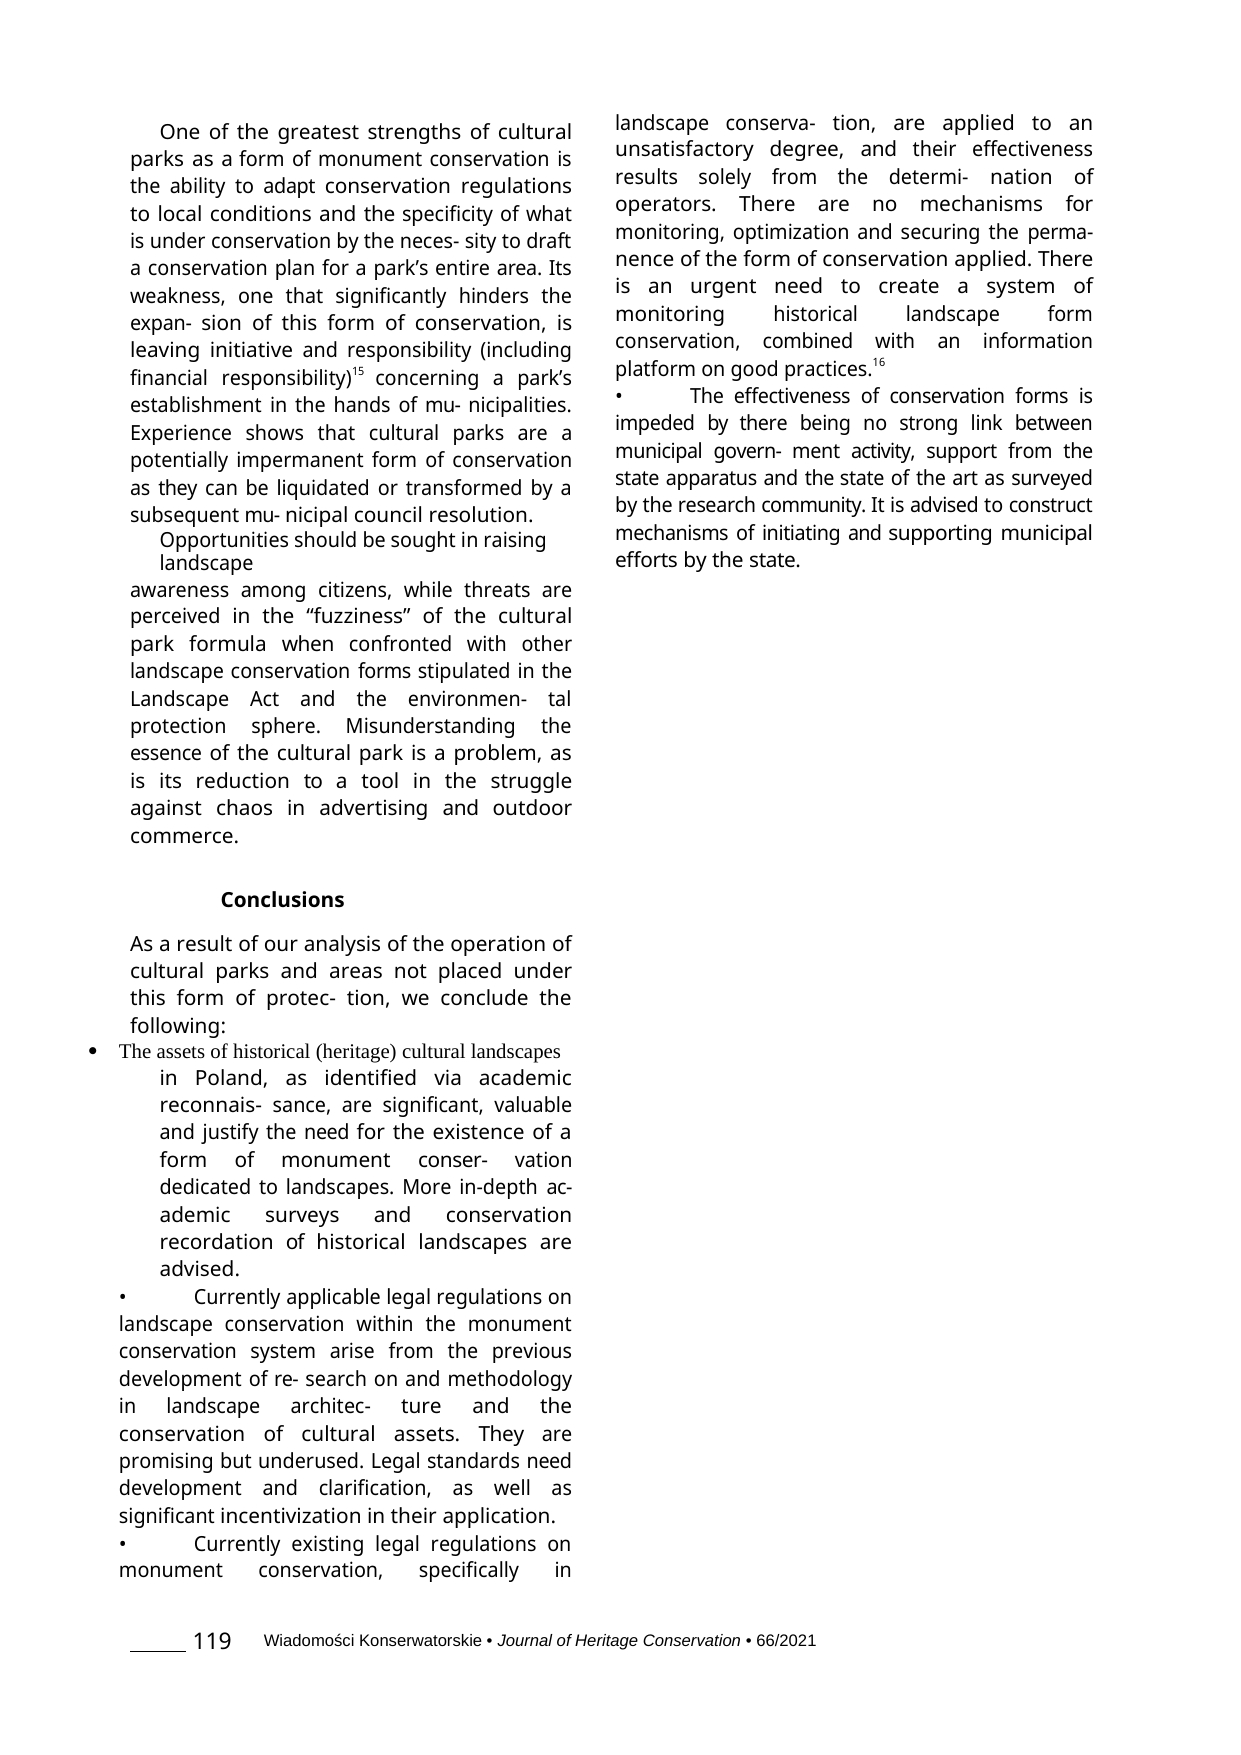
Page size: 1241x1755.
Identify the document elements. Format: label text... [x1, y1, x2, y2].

list Currently existing legal regulations on monument conservation, specifically in [119, 1529, 572, 1584]
text One of the greatest strengths of cultural parks as a form of monument conservation is the ability to adapt conservation regulations to local conditions and the specificity of what is under conservation by the neces- sity to draft a conservation plan for a park’s entire area. Its weakness, one that significantly hinders the expan- sion of this form of conservation, is leaving initiative and responsibility (including financial responsibility)15 concerning a park’s establishment in the hands of mu- nicipalities. Experience shows that cultural parks are a potentially impermanent form of conservation as they can be liquidated or transformed by a subsequent mu- nicipal council resolution. [130, 118, 572, 528]
subtitle Conclusions [119, 885, 446, 913]
text Opportunities should be sought in raising landscape [159, 528, 601, 575]
list Currently applicable legal regulations on landscape conservation within the monument conservation system arise from the previous development of re- search on and methodology in landscape architec- ture and the conservation of cultural assets. They are promising but underused. Legal standards need development and clarification, as well as significant incentivization in their application. [119, 1283, 572, 1529]
text awareness among citizens, while threats are perceived in the “fuzziness” of the cultural park formula when confronted with other landscape conservation forms stipulated in the Landscape Act and the environmen- tal protection sphere. Misunderstanding the essence of the cultural park is a problem, as is its reduction to a tool in the struggle against chaos in advertising and outdoor commerce. [130, 575, 572, 849]
list The assets of historical (heritage) cultural landscapes [89, 1039, 601, 1063]
text in Poland, as identified via academic reconnais- sance, are significant, valuable and justify the need for the existence of a form of monument conser- vation dedicated to landscapes. More in-depth ac- ademic surveys and conservation recordation of historical landscapes are advised. [159, 1064, 572, 1283]
text As a result of our analysis of the operation of cultural parks and areas not placed under this form of protec- tion, we conclude the following: [130, 930, 572, 1039]
list landscape conserva- tion, are applied to an unsatisfactory degree, and their effectiveness results solely from the determi- nation of operators. There are no mechanisms for monitoring, optimization and securing the perma- nence of the form of conservation applied. There is an urgent need to create a system of monitoring historical landscape form conservation, combined with an information platform on good practices.16 [615, 108, 1093, 382]
list The effectiveness of conservation forms is impeded by there being no strong link between municipal govern- ment activity, support from the state apparatus and the state of the art as surveyed by the research community. It is advised to construct mechanisms of initiating and supporting municipal efforts by the state. [615, 382, 1093, 574]
